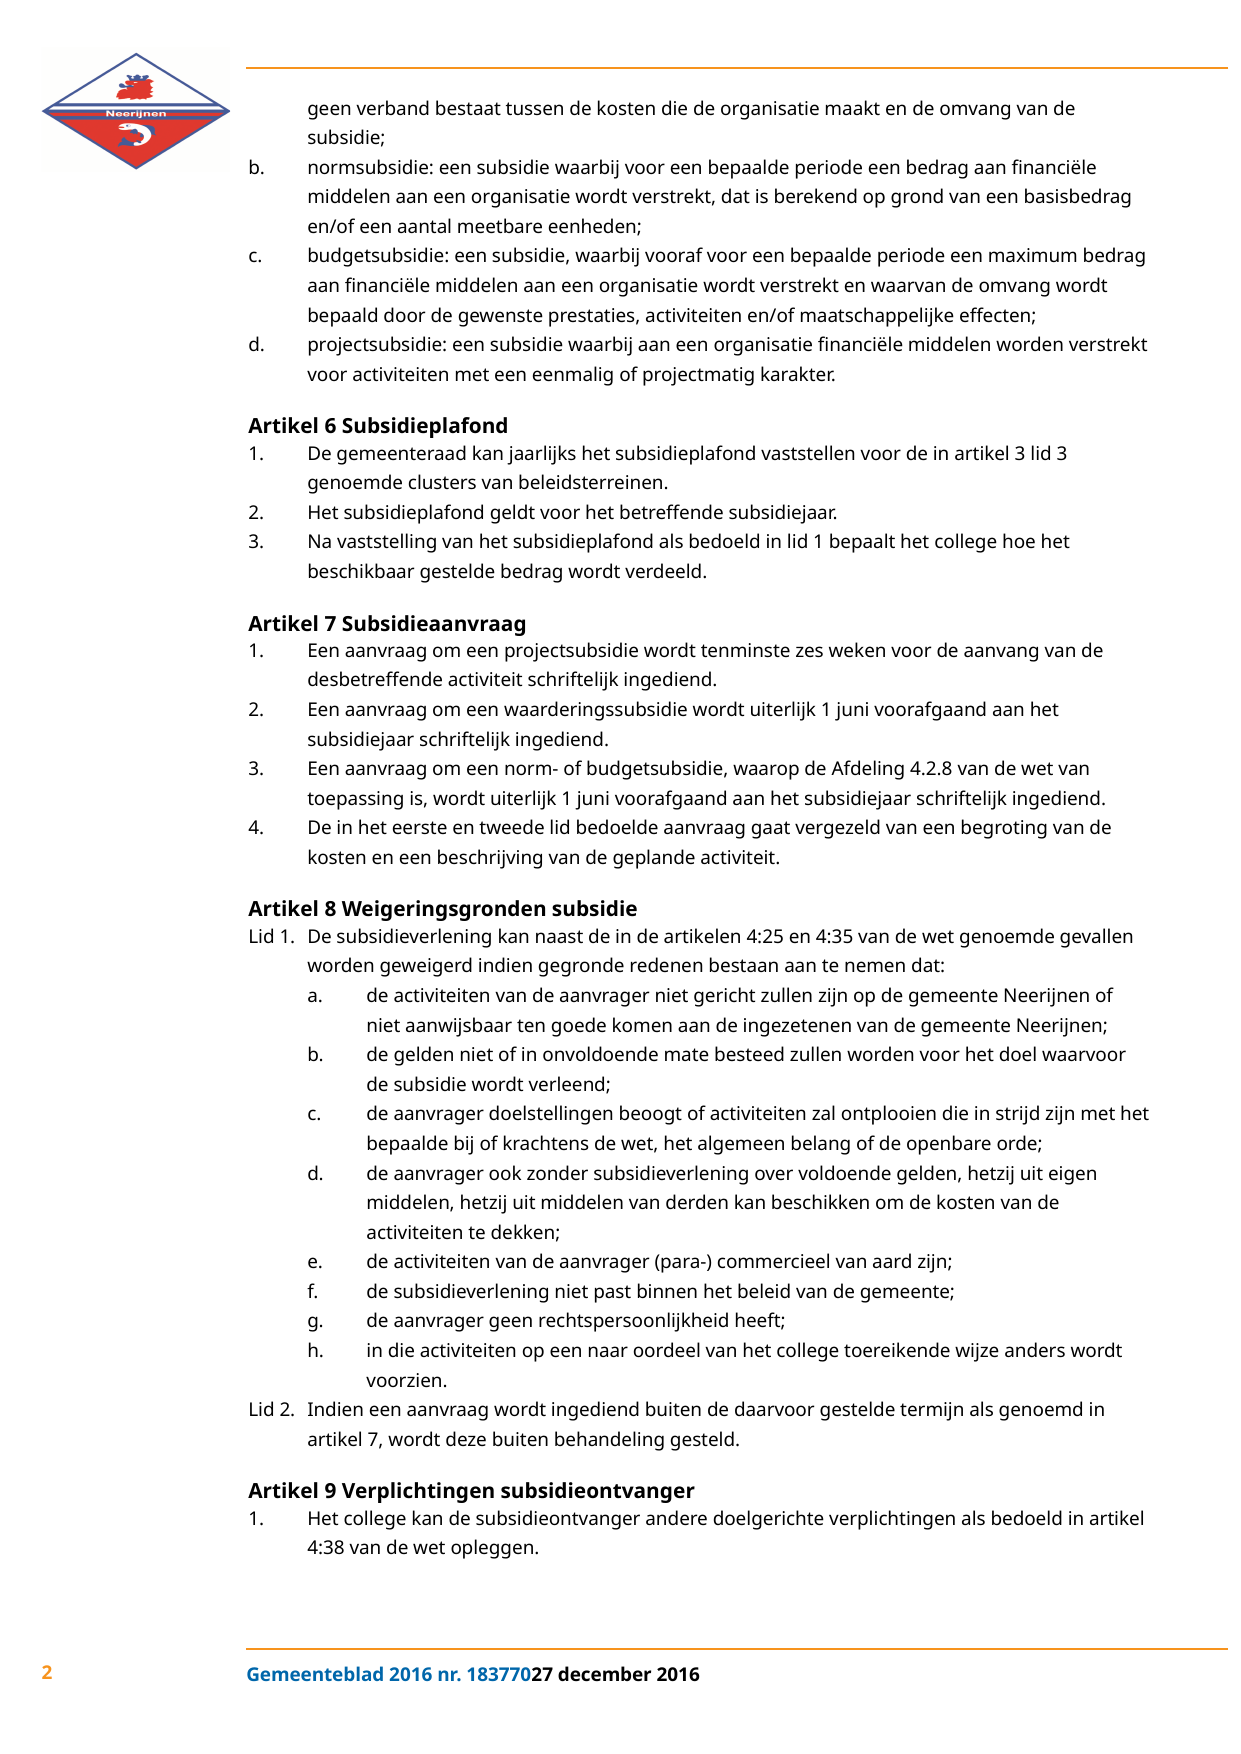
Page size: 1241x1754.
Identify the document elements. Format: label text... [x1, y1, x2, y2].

list de aanvrager ook zonder subsidieverlening over voldoende gelden, hetzij uit eigen middelen, hetzij uit middelen van derden kan beschikken om de kosten van de activiteiten te dekken; [307, 1160, 1152, 1244]
list de activiteiten van de aanvrager (para-) commercieel van aard zijn; [307, 1248, 1152, 1274]
list de subsidieverlening niet past binnen het beleid van de gemeente; [307, 1278, 1152, 1304]
list Het college kan de subsidieontvanger andere doelgerichte verplichtingen als bedoeld in artikel 4:38 van de wet opleggen. [248, 1505, 1152, 1560]
list budgetsubsidie: een subsidie, waarbij vooraf voor een bepaalde periode een maximum bedrag aan financiële middelen aan een organisatie wordt verstrekt en waarvan de omvang wordt bepaald door de gewenste prestaties, activiteiten en/of maatschappelijke effecten; [248, 243, 1152, 328]
list in die activiteiten op een naar oordeel van het college toereikende wijze anders wordt voorzien. [307, 1337, 1152, 1392]
list geen verband bestaat tussen de kosten die de organisatie maakt en de omvang van de subsidie; [248, 95, 1152, 150]
list Indien een aanvraag wordt ingediend buiten de daarvoor gestelde termijn als genoemd in artikel 7, wordt deze buiten behandeling gesteld. [248, 1396, 1152, 1452]
list de activiteiten van de aanvrager niet gericht zullen zijn op de gemeente Neerijnen of niet aanwijsbaar ten goede komen aan de ingezetenen van de gemeente Neerijnen; [307, 982, 1152, 1037]
list Een aanvraag om een norm- of budgetsubsidie, waarop de Afdeling 4.2.8 van de wet van toepassing is, wordt uiterlijk 1 juni voorafgaand aan het subsidiejaar schriftelijk ingediend. [248, 755, 1152, 811]
list de gelden niet of in onvoldoende mate besteed zullen worden voor het doel waarvoor de subsidie wordt verleend; [307, 1041, 1152, 1097]
picture [41, 47, 231, 172]
list De in het eerste en tweede lid bedoelde aanvraag gaat vergezeld van een begroting van de kosten en een beschrijving van de geplande activiteit. [248, 814, 1152, 870]
text Artikel 9 Verplichtingen subsidieontvanger [248, 1476, 1152, 1505]
list Het subsidieplafond geldt voor het betreffende subsidiejaar. [248, 499, 1152, 525]
list Een aanvraag om een waarderingssubsidie wordt uiterlijk 1 juni voorafgaand aan het subsidiejaar schriftelijk ingediend. [248, 696, 1152, 752]
text Artikel 8 Weigeringsgronden subsidie [248, 894, 1152, 923]
list De subsidieverlening kan naast de in de artikelen 4:25 en 4:35 van de wet genoemde gevallen worden geweigerd indien gegronde redenen bestaan aan te nemen dat: [248, 923, 1152, 978]
list Een aanvraag om een projectsubsidie wordt tenminste zes weken voor de aanvang van de desbetreffende activiteit schriftelijk ingediend. [248, 637, 1152, 692]
list projectsubsidie: een subsidie waarbij aan een organisatie financiële middelen worden verstrekt voor activiteiten met een eenmalig of projectmatig karakter. [248, 331, 1152, 387]
list normsubsidie: een subsidie waarbij voor een bepaalde periode een bedrag aan financiële middelen aan een organisatie wordt verstrekt, dat is berekend op grond van een basisbedrag en/of een aantal meetbare eenheden; [248, 154, 1152, 239]
list de aanvrager geen rechtspersoonlijkheid heeft; [307, 1308, 1152, 1333]
text Artikel 7 Subsidieaanvraag [248, 609, 1152, 637]
list Na vaststelling van het subsidieplafond als bedoeld in lid 1 bepaalt het college hoe het beschikbaar gestelde bedrag wordt verdeeld. [248, 529, 1152, 584]
list de aanvrager doelstellingen beoogt of activiteiten zal ontplooien die in strijd zijn met het bepaalde bij of krachtens de wet, het algemeen belang of de openbare orde; [307, 1101, 1152, 1156]
text Artikel 6 Subsidieplafond [248, 411, 1152, 440]
list De gemeenteraad kan jaarlijks het subsidieplafond vaststellen voor de in artikel 3 lid 3 genoemde clusters van beleidsterreinen. [248, 440, 1152, 495]
